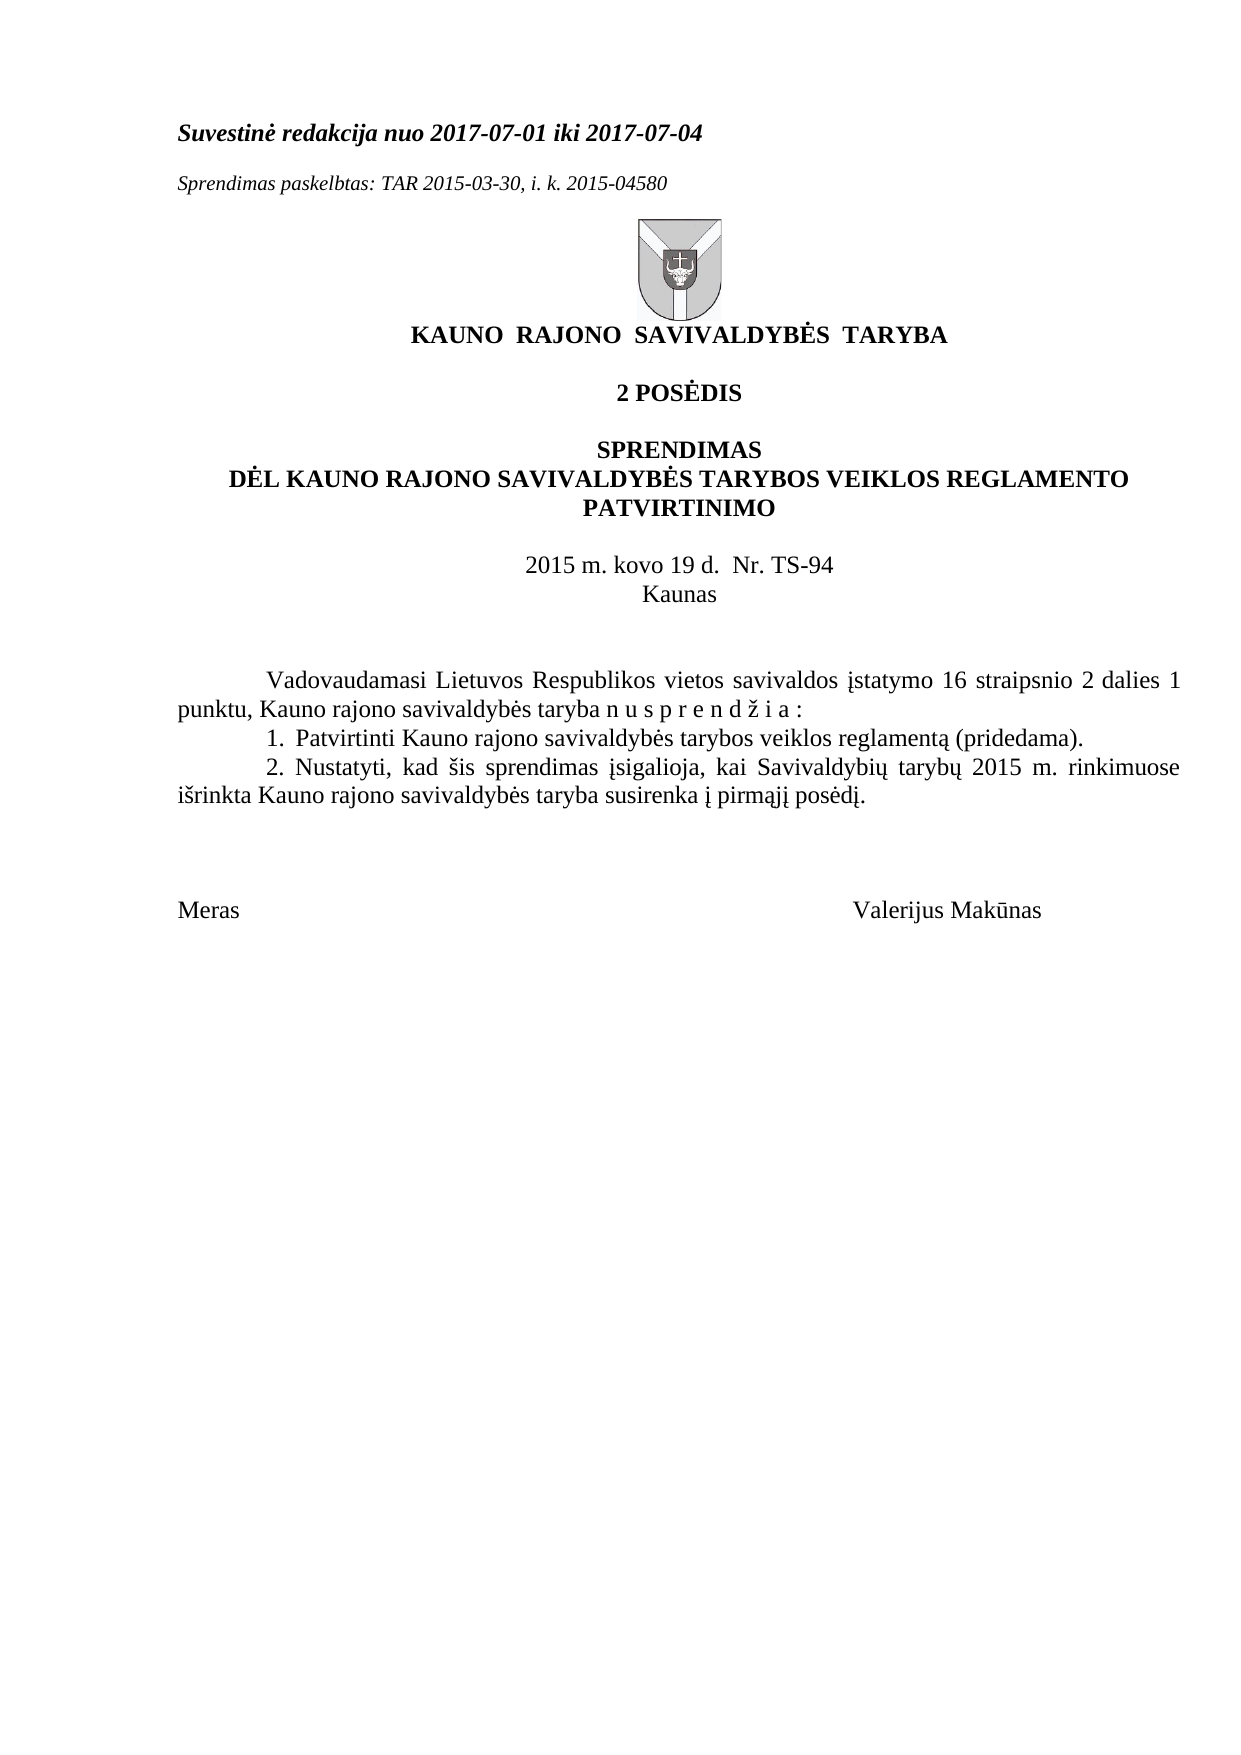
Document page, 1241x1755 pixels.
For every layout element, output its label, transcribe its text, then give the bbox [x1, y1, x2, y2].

text Sprendimas paskelbtas: TAR 2015-03-30, i. k. 2015-04580 [177, 171, 1181, 195]
text Kaunas [177, 579, 1181, 608]
text Suvestinė redakcija nuo 2017-07-01 iki 2017-07-04 [177, 118, 1181, 147]
text 2 POSĖDIS [177, 378, 1181, 407]
text 1. Patvirtinti Kauno rajono savivaldybės tarybos veiklos reglamentą (pridedama). [177, 723, 1181, 752]
text DĖL KAUNO RAJONO SAVIVALDYBĖS TARYBOS VEIKLOS REGLAMENTO PATVIRTINIMO [177, 464, 1181, 522]
text Meras Valerijus Makūnas [177, 896, 1181, 924]
text Vadovaudamasi Lietuvos Respublikos vietos savivaldos įstatymo 16 straipsnio 2 dalies 1 punktu, Kauno rajono savivaldybės taryba nusprendžia: [177, 666, 1181, 723]
text 2. Nustatyti, kad šis sprendimas įsigalioja, kai Savivaldybių tarybų 2015 m. rinkimuose išrinkta Kauno rajono savivaldybės taryba susirenka į pirmąjį posėdį. [177, 752, 1181, 809]
text KAUNO RAJONO SAVIVALDYBĖS TARYBA [177, 321, 1181, 349]
text 2015 m. kovo 19 d. Nr. TS-94 [177, 551, 1181, 579]
text SPRENDIMAS [177, 436, 1181, 464]
